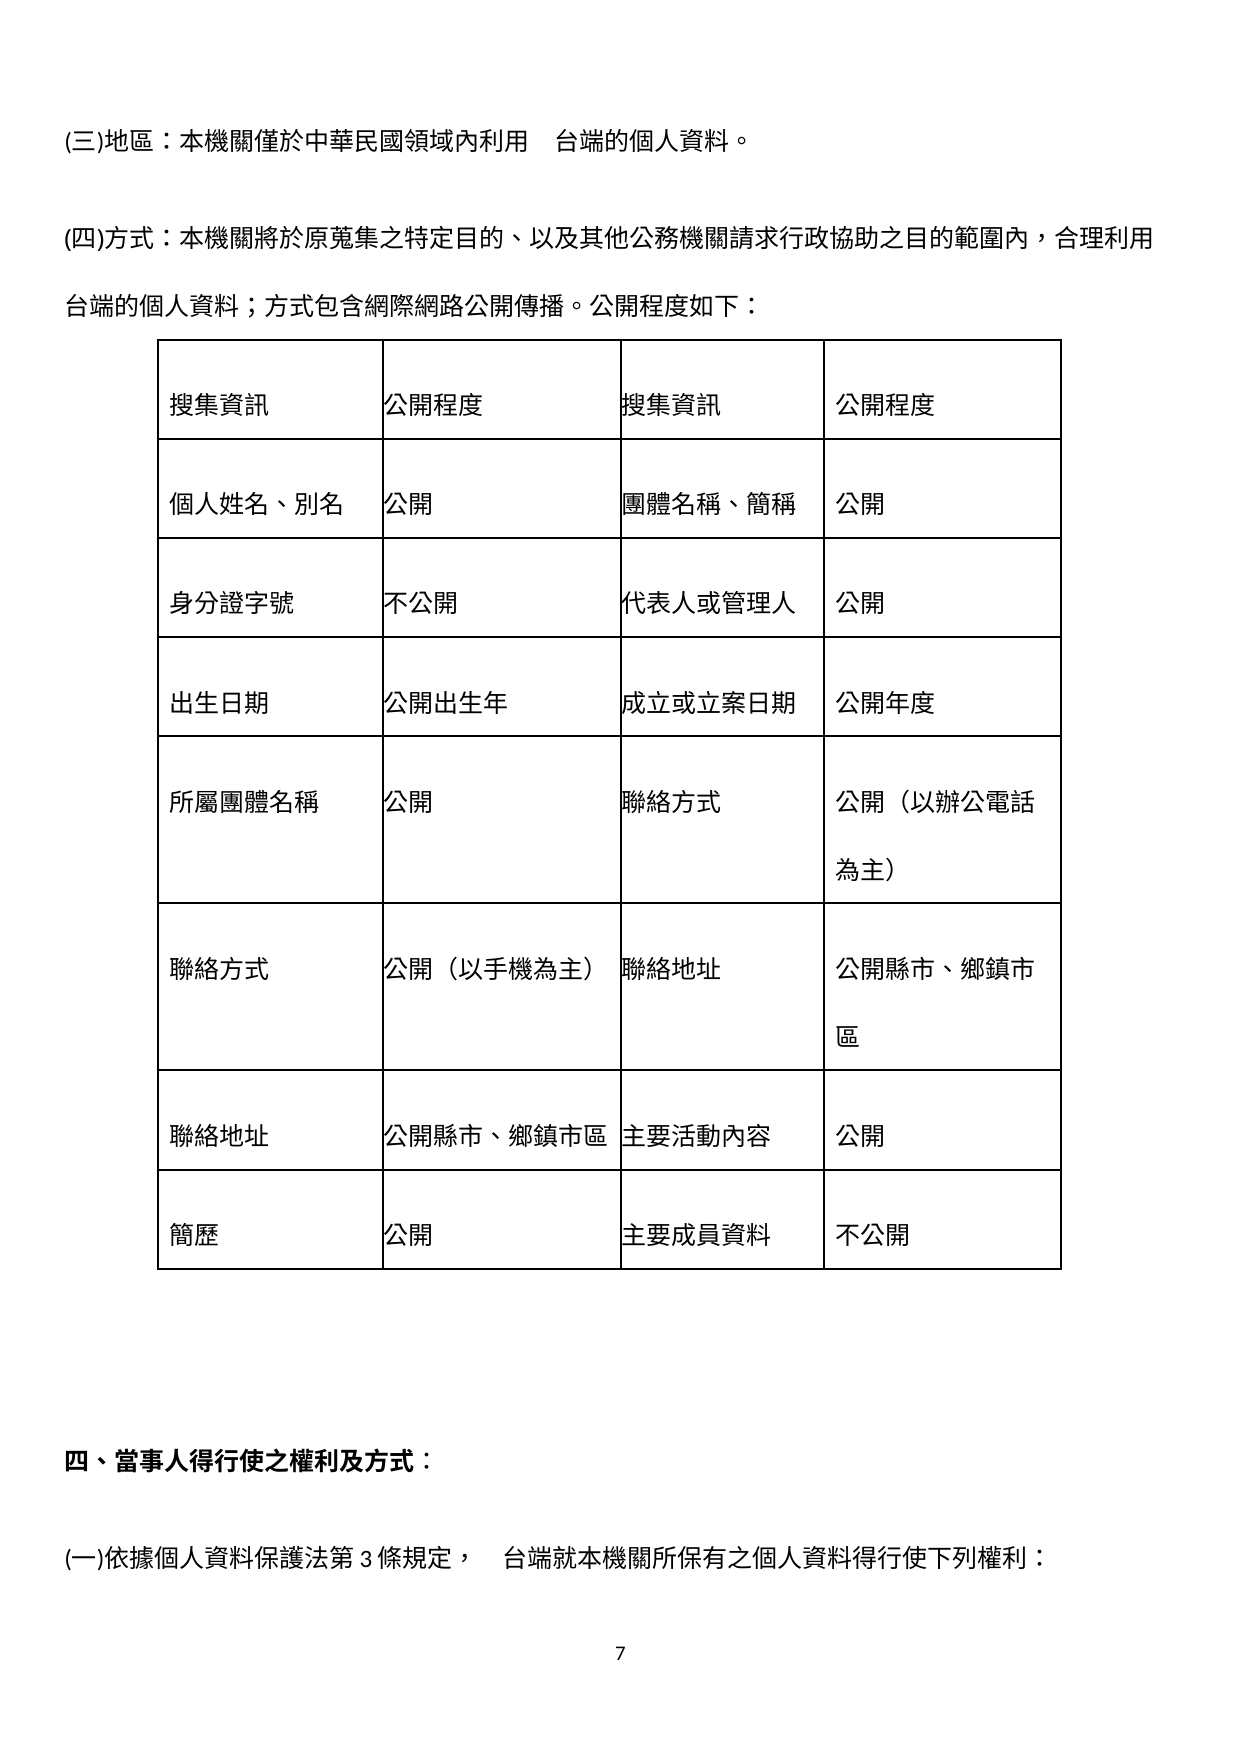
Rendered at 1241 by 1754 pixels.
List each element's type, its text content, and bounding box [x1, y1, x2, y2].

table_cell 簡歷 [159, 1171, 382, 1268]
table_cell 公開 [825, 440, 1060, 537]
table_header 搜集資訊 [159, 341, 382, 438]
table_cell 公開 [825, 1071, 1060, 1168]
table_cell 公開縣市、鄉鎮市區 [384, 1071, 620, 1168]
table_cell 聯絡地址 [159, 1071, 382, 1168]
table_cell 公開 [384, 1171, 620, 1268]
table_header 公開程度 [384, 341, 620, 438]
table_cell 個人姓名、別名 [159, 440, 382, 537]
table_cell 公開 [384, 440, 620, 537]
table_cell 不公開 [825, 1171, 1060, 1268]
table_cell 公開縣市、鄉鎮市區 [825, 904, 1060, 1069]
table_cell 身分證字號 [159, 539, 382, 636]
table_header 公開程度 [825, 341, 1060, 438]
table_cell 代表人或管理人 [622, 539, 823, 636]
table_header 搜集資訊 [622, 341, 823, 438]
table_cell 公開年度 [825, 638, 1060, 735]
table_cell 成立或立案日期 [622, 638, 823, 735]
table_cell 出生日期 [159, 638, 382, 735]
table_cell 公開出生年 [384, 638, 620, 735]
table_cell 主要成員資料 [622, 1171, 823, 1268]
table_cell 不公開 [384, 539, 620, 636]
table_cell 公開 [825, 539, 1060, 636]
table_cell 團體名稱、簡稱 [622, 440, 823, 537]
table_cell 公開（以辦公電話為主） [825, 737, 1060, 902]
table_cell 所屬團體名稱 [159, 737, 382, 902]
table_cell 公開 [384, 737, 620, 902]
table_header (三)地區：本機關僅於中華民國領域內利用 台端的個人資料。 (四)方式：本機關將於原蒐集之特定目的、以及其他公務機關請求行政協助之目的範圍內，合理利用 台端的個人資料；方式包含網際網路公開傳播。公開程度如下： 四、當事人得行使之權利及方式： (一)依據個人資料保護法第3條規定， 台端就本機關所保有之個人資料得行使下列權利： [64, 76, 1154, 1590]
table_cell 公開（以手機為主） [384, 904, 620, 1069]
table_cell 聯絡方式 [622, 737, 823, 902]
table_cell 聯絡地址 [622, 904, 823, 1069]
table_cell 主要活動內容 [622, 1071, 823, 1168]
table_cell 聯絡方式 [159, 904, 382, 1069]
